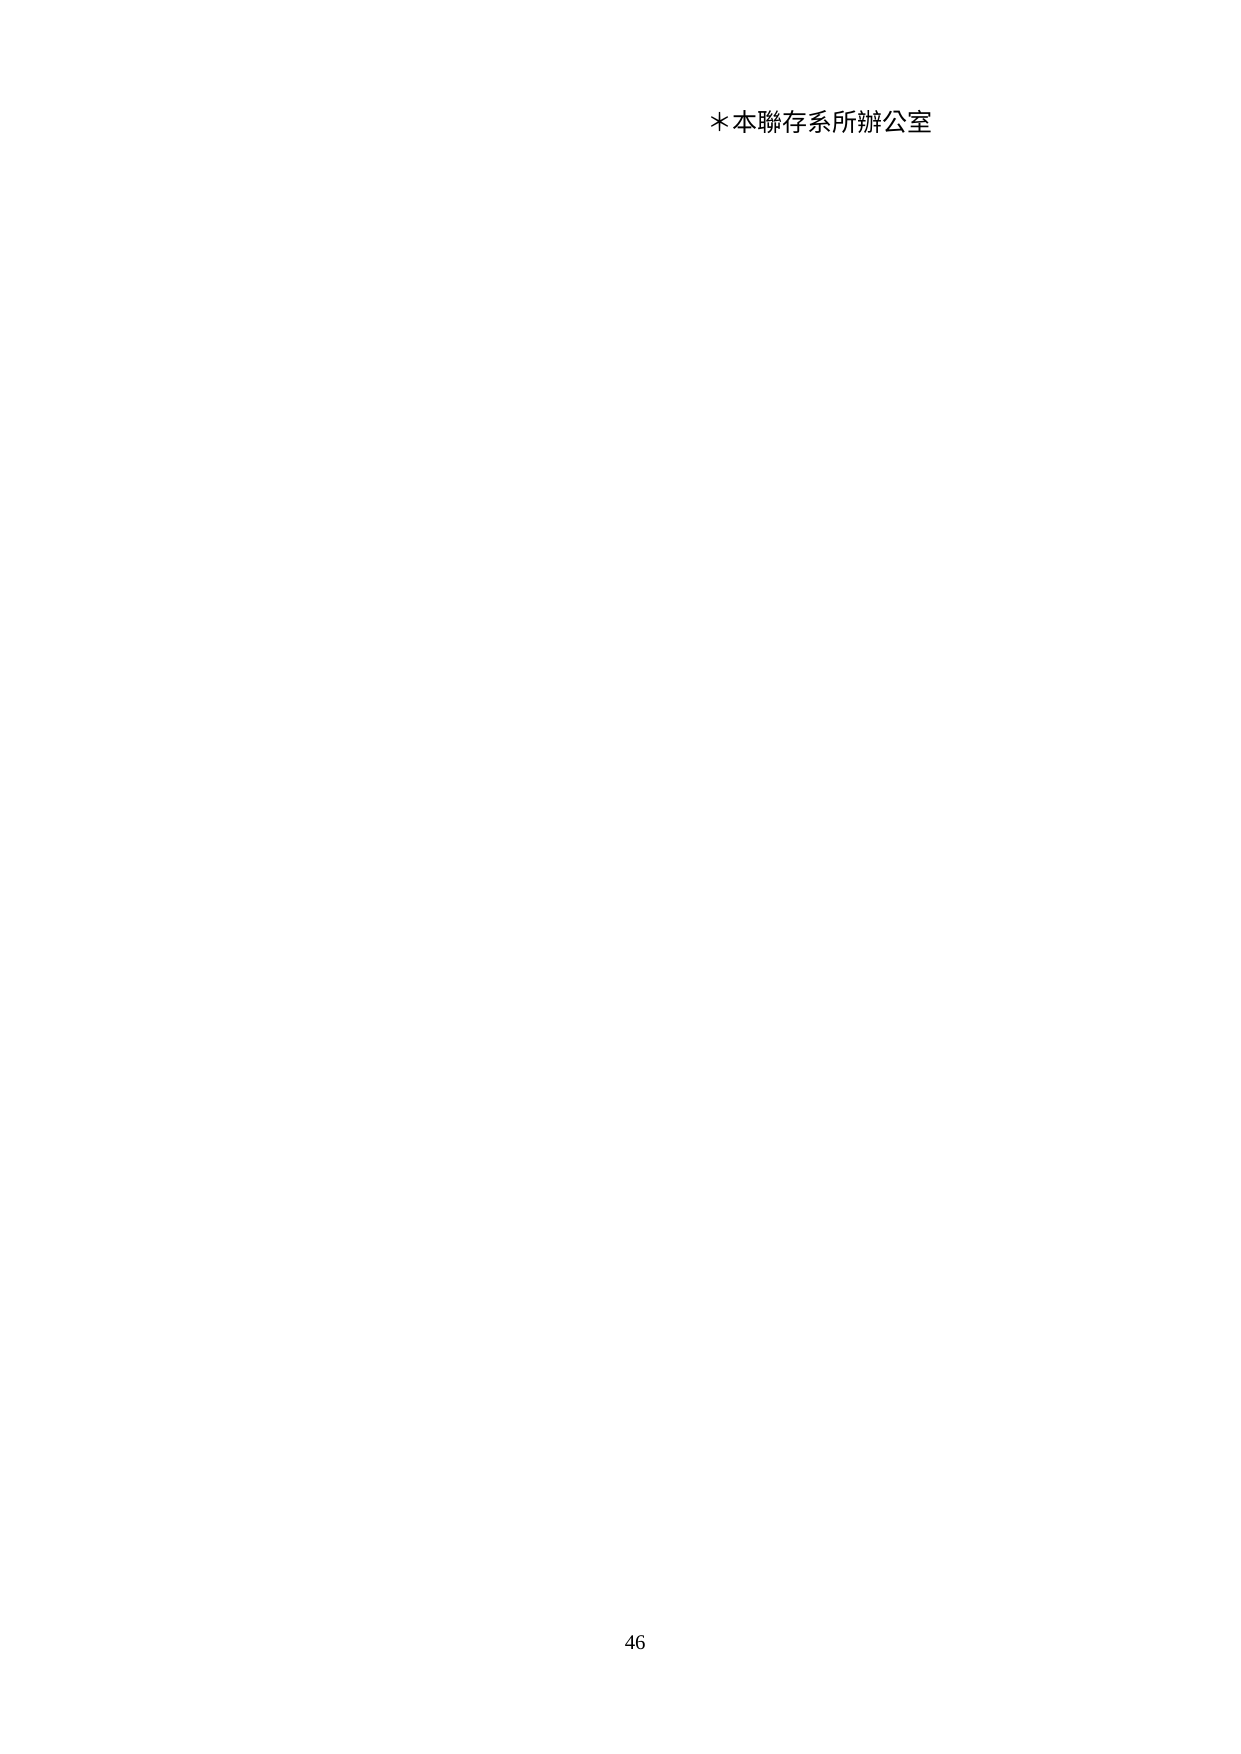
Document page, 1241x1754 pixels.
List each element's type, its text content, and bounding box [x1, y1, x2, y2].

text ＊本聯存系所辦公室 [103, 102, 1167, 139]
